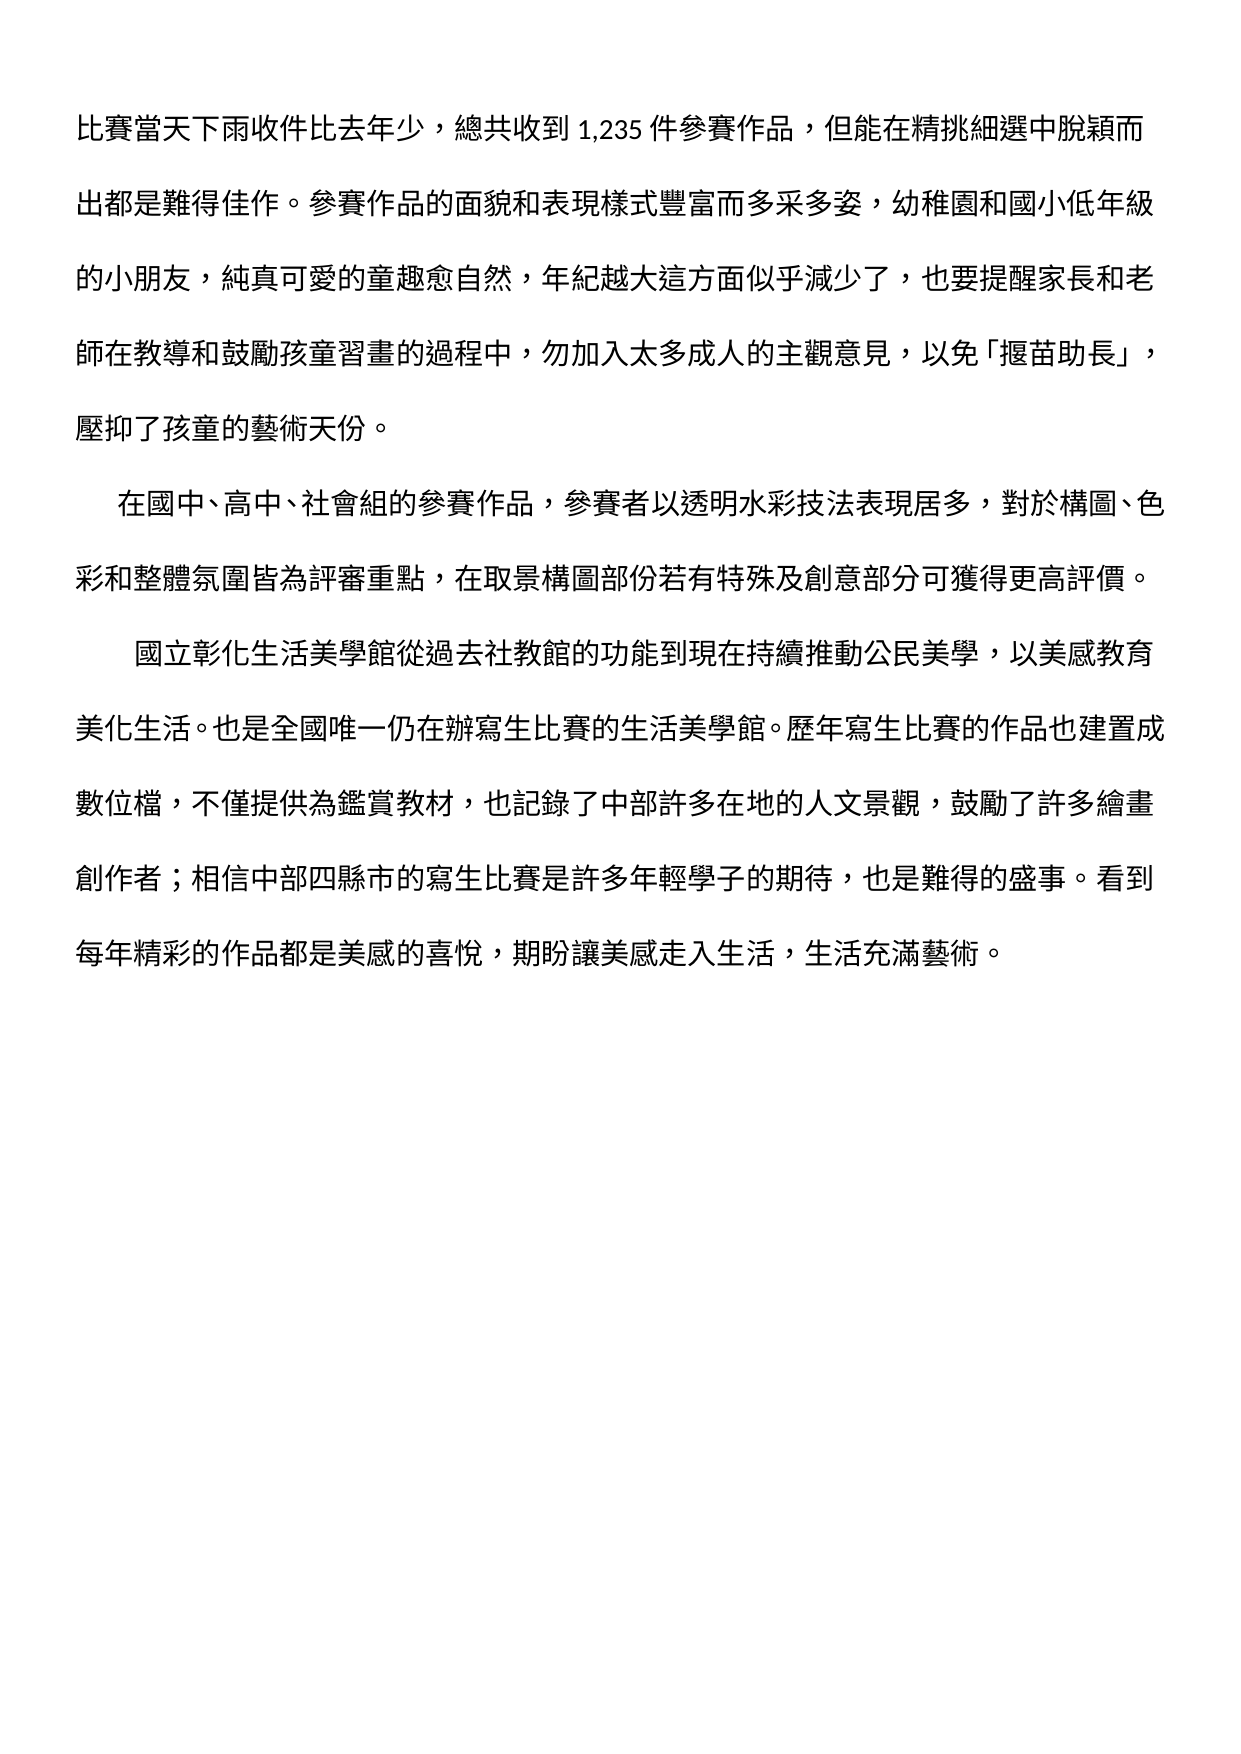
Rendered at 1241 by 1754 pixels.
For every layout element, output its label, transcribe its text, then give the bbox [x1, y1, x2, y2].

text 比賽當天下雨收件比去年少，總共收到1,235件參賽作品，但能在精挑細選中脫穎而出都是難得佳作。參賽作品的面貌和表現樣式豐富而多采多姿，幼稚園和國小低年級的小朋友，純真可愛的童趣愈自然，年紀越大這方面似乎減少了，也要提醒家長和老師在教導和鼓勵孩童習畫的過程中，勿加入太多成人的主觀意見，以免「揠苗助長」，壓抑了孩童的藝術天份。 [75, 89, 1165, 464]
text 在國中、高中、社會組的參賽作品，參賽者以透明水彩技法表現居多，對於構圖、色彩和整體氛圍皆為評審重點，在取景構圖部份若有特殊及創意部分可獲得更高評價。 [75, 464, 1165, 614]
text 國立彰化生活美學館從過去社教館的功能到現在持續推動公民美學，以美感教育美化生活。也是全國唯一仍在辦寫生比賽的生活美學館。歷年寫生比賽的作品也建置成數位檔，不僅提供為鑑賞教材，也記錄了中部許多在地的人文景觀，鼓勵了許多繪畫創作者；相信中部四縣市的寫生比賽是許多年輕學子的期待，也是難得的盛事。看到每年精彩的作品都是美感的喜悅，期盼讓美感走入生活，生活充滿藝術。 [75, 614, 1165, 989]
